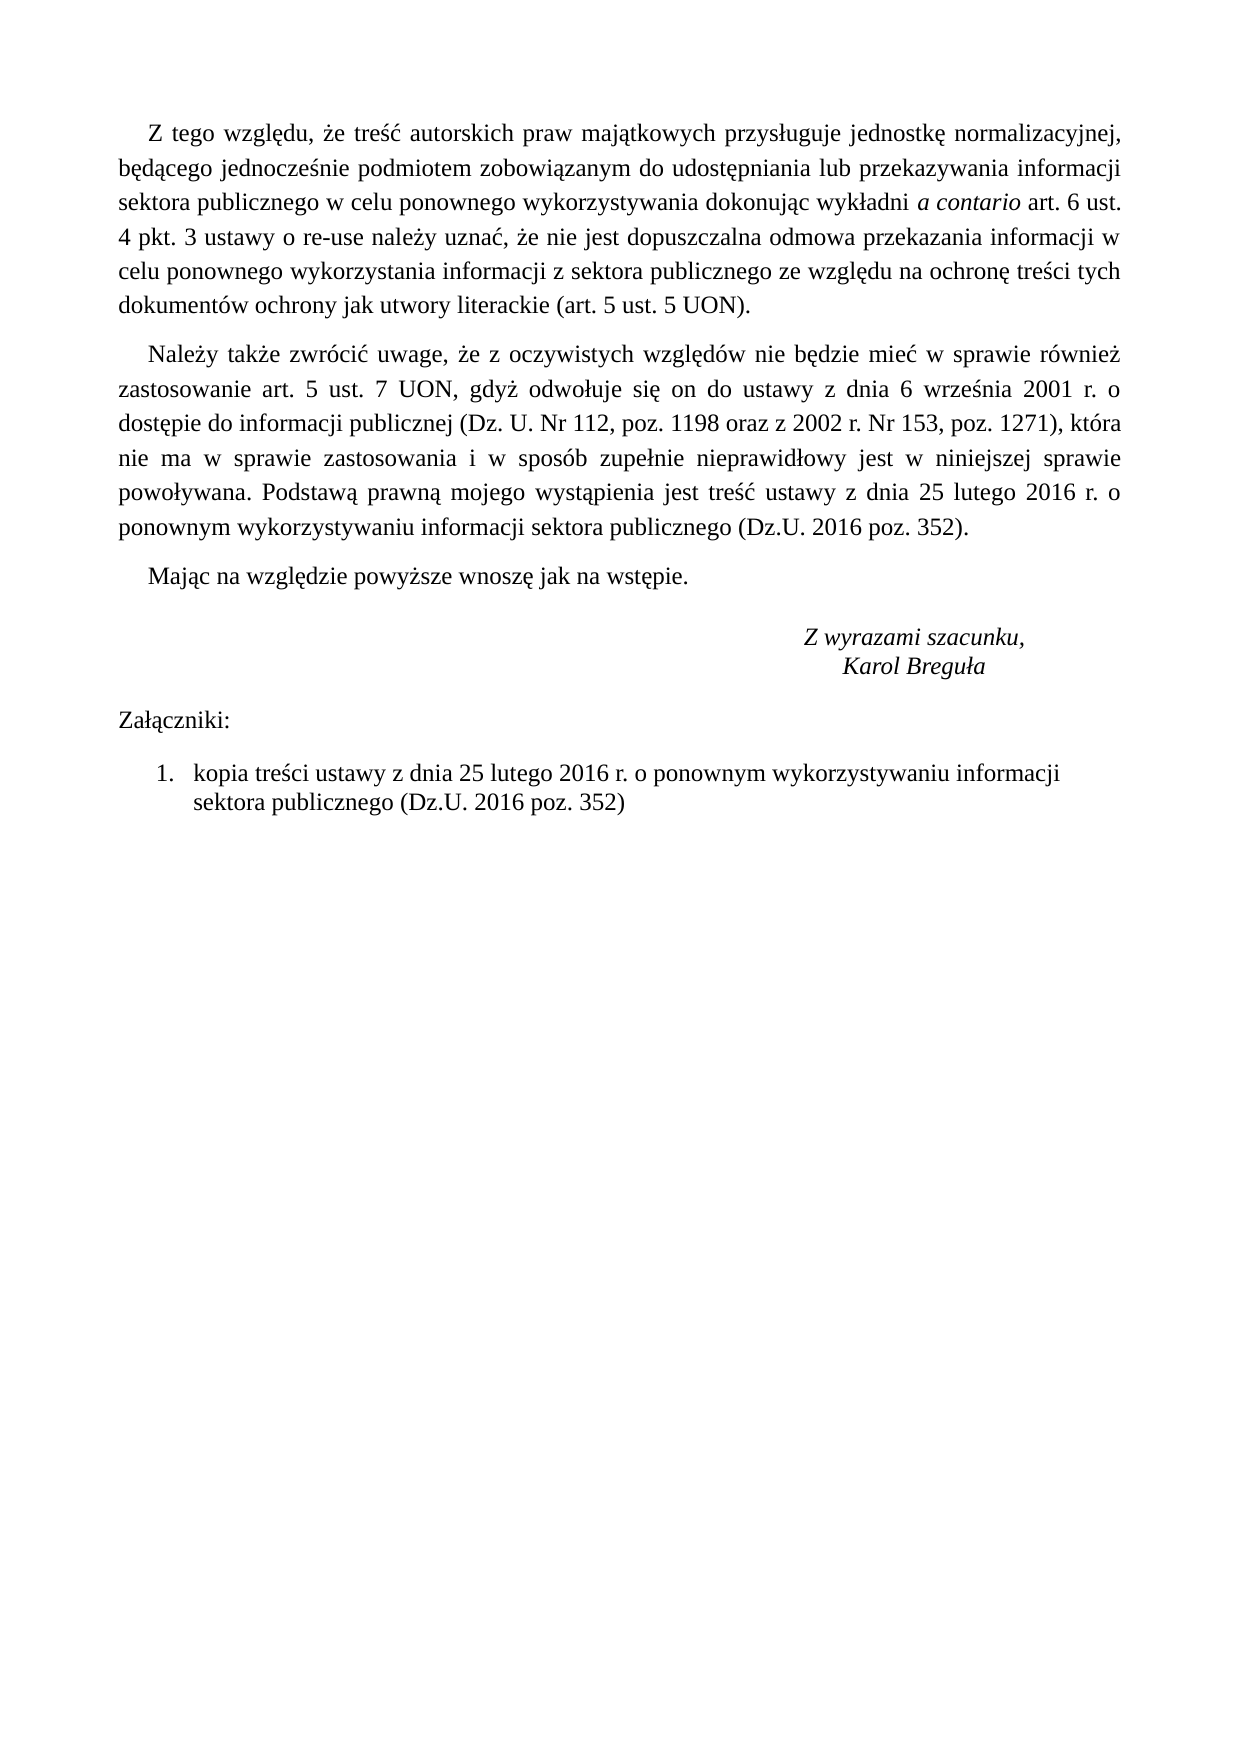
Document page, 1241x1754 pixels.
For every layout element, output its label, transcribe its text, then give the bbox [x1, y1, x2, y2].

text Załączniki: [118, 705, 1122, 733]
list kopia treści ustawy z dnia 25 lutego 2016 r. o ponownym wykorzystywaniu informacji sektora publicznego (Dz.U. 2016 poz. 352) [156, 758, 1122, 816]
text Z tego względu, że treść autorskich praw majątkowych przysługuje jednostkę normalizacyjnej, będącego jednocześnie podmiotem zobowiązanym do udostępniania lub przekazywania informacji sektora publicznego w celu ponownego wykorzystywania dokonując wykładni a contario art. 6 ust. 4 pkt. 3 ustawy o re-use należy uznać, że nie jest dopuszczalna odmowa przekazania informacji w celu ponownego wykorzystania informacji z sektora publicznego ze względu na ochronę treści tych dokumentów ochrony jak utwory literackie (art. 5 ust. 5 UON). [118, 118, 1122, 319]
text Należy także zwrócić uwage, że z oczywistych względów nie będzie mieć w sprawie również zastosowanie art. 5 ust. 7 UON, gdyż odwołuje się on do ustawy z dnia 6 września 2001 r. o dostępie do informacji publicznej (Dz. U. Nr 112, poz. 1198 oraz z 2002 r. Nr 153, poz. 1271), która nie ma w sprawie zastosowania i w sposób zupełnie nieprawidłowy jest w niniejszej sprawie powoływana. Podstawą prawną mojego wystąpienia jest treść ustawy z dnia 25 lutego 2016 r. o ponownym wykorzystywaniu informacji sektora publicznego (Dz.U. 2016 poz. 352). [118, 339, 1122, 541]
text Mając na względzie powyższe wnoszę jak na wstępie. [118, 561, 1122, 590]
text Z wyrazami szacunku, Karol Breguła [709, 622, 1122, 680]
